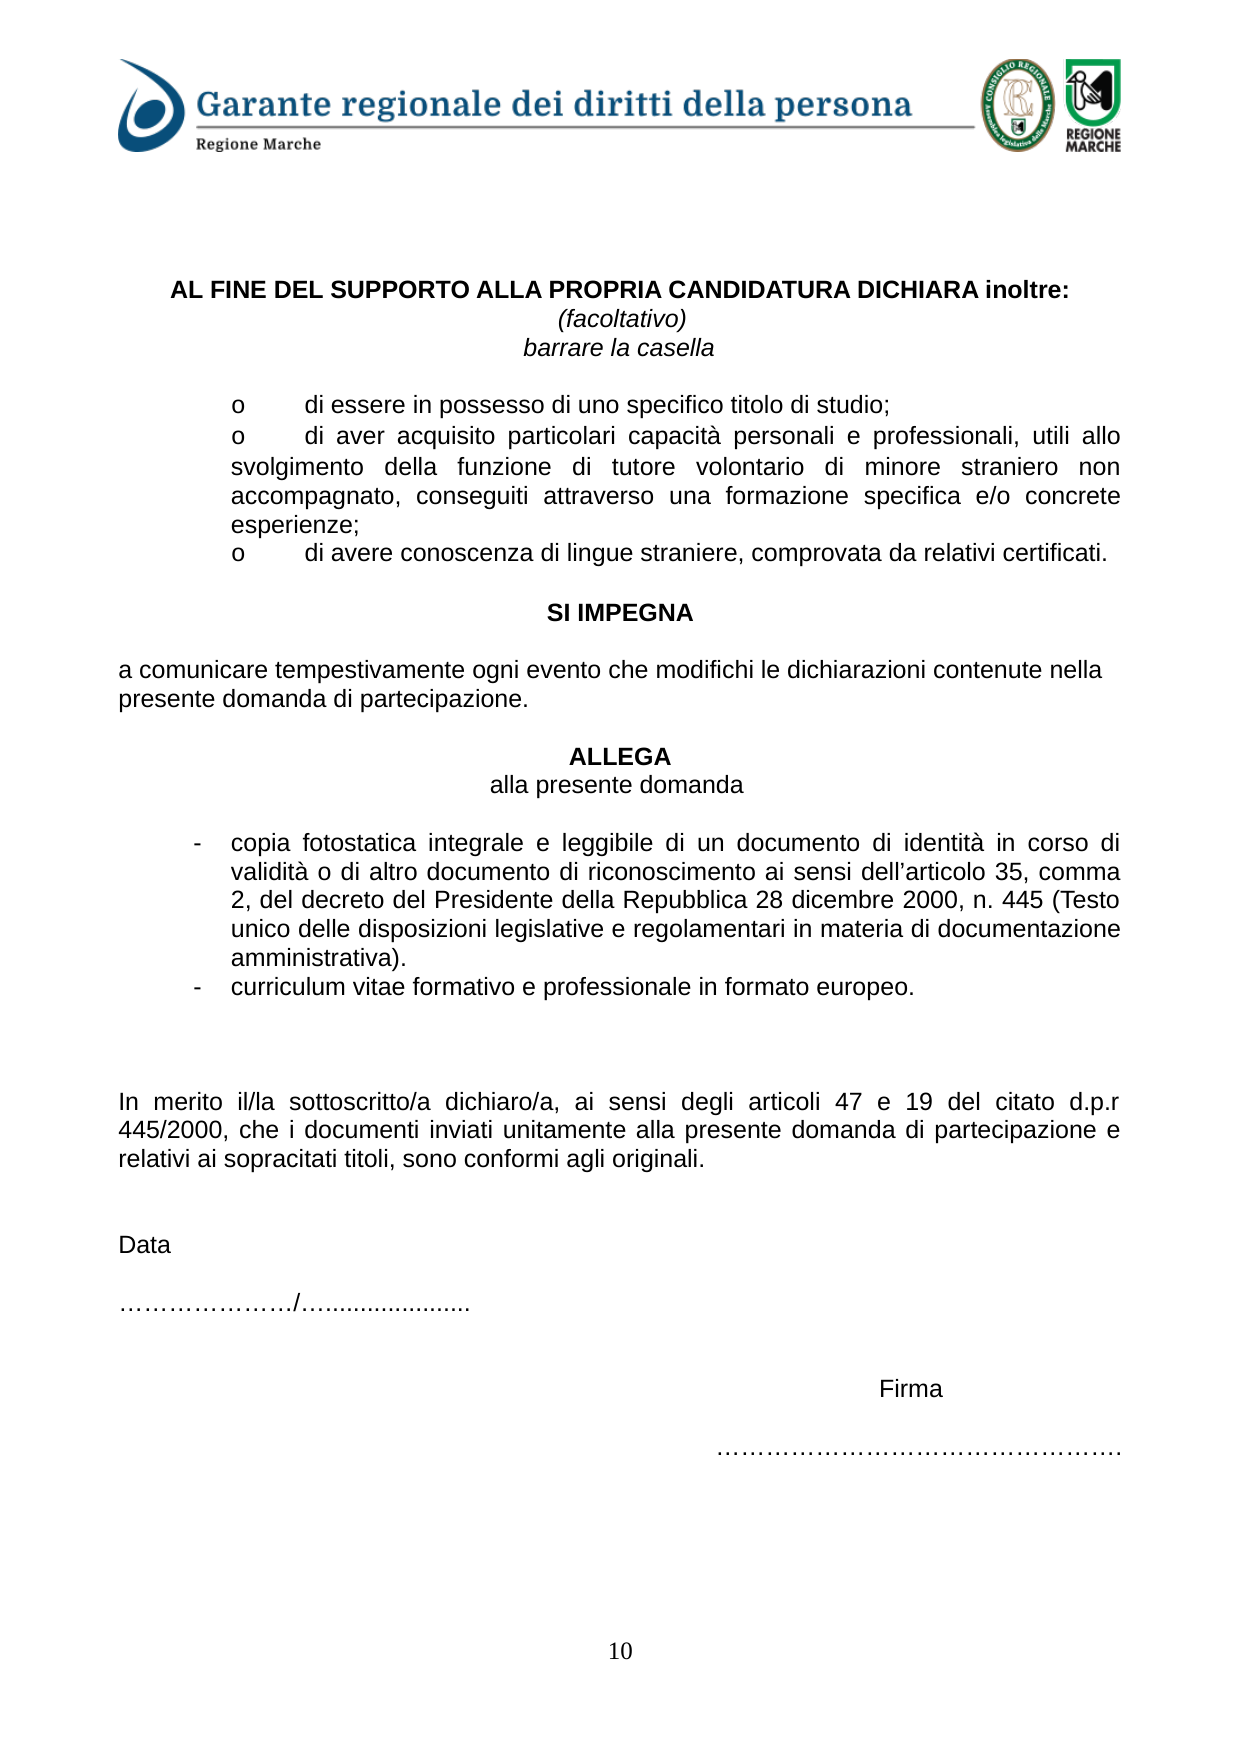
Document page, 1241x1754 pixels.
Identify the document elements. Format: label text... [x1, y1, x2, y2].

text a comunicare tempestivamente ogni evento che modifichi le dichiarazioni contenute nella presente domanda di partecipazione. [118, 656, 1122, 713]
text AL FINE DEL SUPPORTO ALLA PROPRIA CANDIDATURA DICHIARA inoltre: [118, 275, 1122, 304]
text Data [118, 1231, 1122, 1259]
list di avere conoscenza di lingue straniere, comprovata da relativi certificati. [231, 538, 1122, 569]
text alla presente domanda [118, 771, 1122, 799]
text …………………/…..................... [118, 1288, 1122, 1317]
list curriculum vitae formativo e professionale in formato europeo. [193, 972, 1122, 1001]
text barrare la casella [118, 333, 1122, 361]
text In merito il/la sottoscritto/a dichiaro/a, ai sensi degli articoli 47 e 19 del citato d.p.r 445/2000, che i documenti inviati unitamente alla presente domanda di partecipazione e relativi ai sopracitati titoli, sono conformi agli originali. [118, 1087, 1122, 1173]
list copia fotostatica integrale e leggibile di un documento di identità in corso di validità o di altro documento di riconoscimento ai sensi dell’articolo 35, comma 2, del decreto del Presidente della Repubblica 28 dicembre 2000, n. 445 (Testo unico delle disposizioni legislative e regolamentari in materia di documentazione amministrativa). [193, 828, 1122, 972]
picture [118, 59, 1122, 152]
text Firma [708, 1374, 1122, 1403]
text SI IMPEGNA [118, 598, 1122, 627]
text ALLEGA [118, 742, 1122, 771]
list di aver acquisito particolari capacità personali e professionali, utili allo svolgimento della funzione di tutore volontario di minore straniero non accompagnato, conseguiti attraverso una formazione specifica e/o concrete esperienze; [231, 421, 1122, 538]
text …………………………………………. [118, 1432, 1122, 1461]
list di essere in possesso di uno specifico titolo di studio; [231, 390, 1122, 421]
text (facoltativo) [118, 304, 1122, 333]
